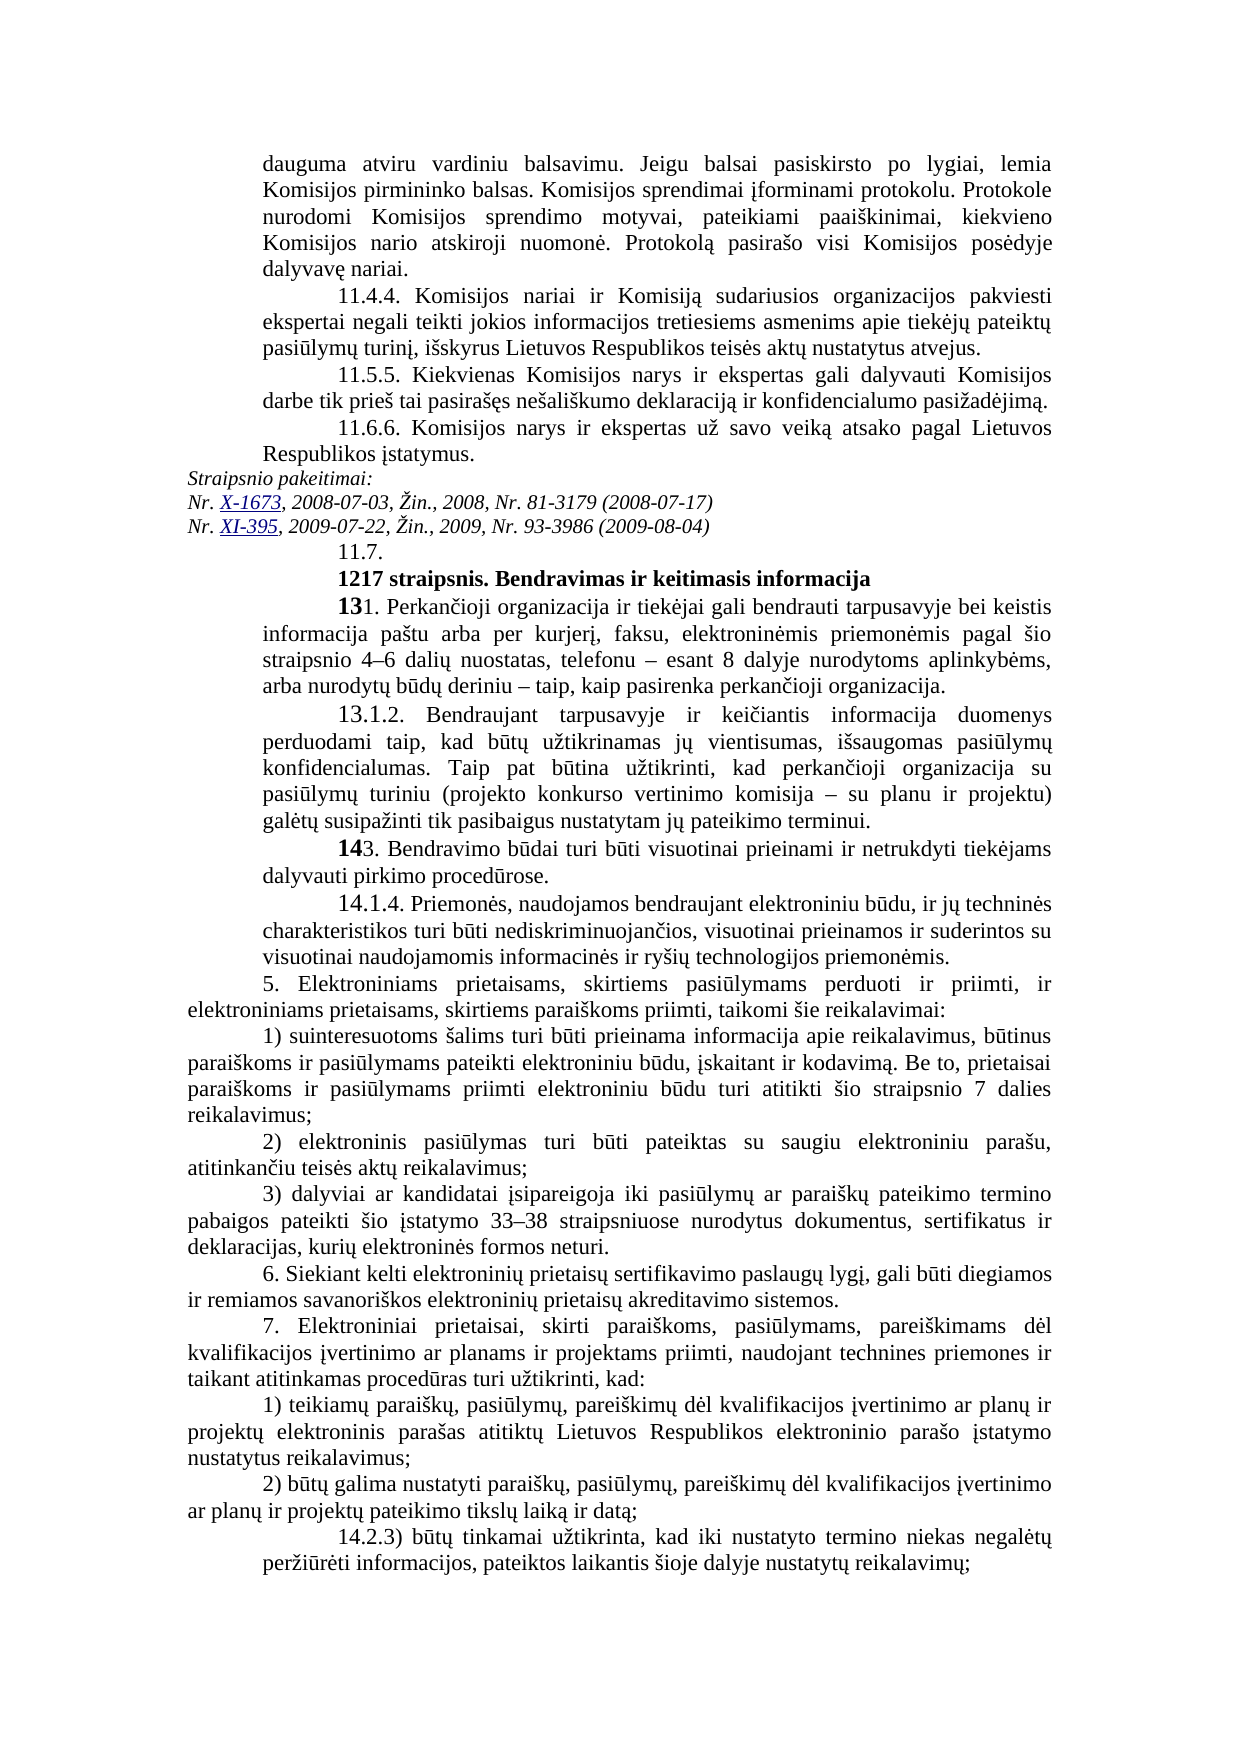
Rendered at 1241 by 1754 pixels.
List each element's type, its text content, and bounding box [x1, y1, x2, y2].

text 6. Siekiant kelti elektroninių prietaisų sertifikavimo paslaugų lygį, gali būti diegiamos ir remiamos savanoriškos elektroninių prietaisų akreditavimo sistemos. [187, 1259, 1053, 1312]
text 1) teikiamų paraiškų, pasiūlymų, pareiškimų dėl kvalifikacijos įvertinimo ar planų ir projektų elektroninis parašas atitiktų Lietuvos Respublikos elektroninio parašo įstatymo nustatytus reikalavimus; [187, 1391, 1053, 1470]
text 2) elektroninis pasiūlymas turi būti pateiktas su saugiu elektroniniu parašu, atitinkančiu teisės aktų reikalavimus; [187, 1128, 1053, 1181]
subtitle 2. Bendraujant tarpusavyje ir keičiantis informacija duomenys perduodami taip, kad būtų užtikrinamas jų vientisumas, išsaugomas pasiūlymų konfidencialumas. Taip pat būtina užtikrinti, kad perkančioji organizacija su pasiūlymų turiniu (projekto konkurso vertinimo komisija – su planu ir projektu) galėtų susipažinti tik pasibaigus nustatytam jų pateikimo terminui. [187, 699, 1053, 833]
subtitle 6. Komisijos narys ir ekspertas už savo veiką atsako pagal Lietuvos Respublikos įstatymus. [187, 413, 1053, 466]
subtitle 4. Priemonės, naudojamos bendraujant elektroniniu būdu, ir jų techninės charakteristikos turi būti nediskriminuojančios, visuotinai prieinamos ir suderintos su visuotinai naudojamomis informacinės ir ryšių technologijos priemonėmis. [187, 888, 1053, 970]
text Straipsnio pakeitimai: [187, 466, 1053, 490]
subtitle 5. Kiekvienas Komisijos narys ir ekspertas gali dalyvauti Komisijos darbe tik prieš tai pasirašęs nešališkumo deklaraciją ir konfidencialumo pasižadėjimą. [187, 361, 1053, 413]
subtitle 3. Bendravimo būdai turi būti visuotinai prieinami ir netrukdyti tiekėjams dalyvauti pirkimo procedūrose. [187, 833, 1053, 888]
subtitle dauguma atviru vardiniu balsavimu. Jeigu balsai pasiskirsto po lygiai, lemia Komisijos pirmininko balsas. Komisijos sprendimai įforminami protokolu. Protokole nurodomi Komisijos sprendimo motyvai, pateikiami paaiškinimai, kiekvieno Komisijos nario atskiroji nuomonė. Protokolą pasirašo visi Komisijos posėdyje dalyvavę nariai. [187, 150, 1053, 282]
subtitle 3) būtų tinkamai užtikrinta, kad iki nustatyto termino niekas negalėtų peržiūrėti informacijos, pateiktos laikantis šioje dalyje nustatytų reikalavimų; [187, 1523, 1053, 1576]
text Nr. X-1673, 2008-07-03, Žin., 2008, Nr. 81-3179 (2008-07-17) [187, 490, 1053, 514]
text Nr. XI-395, 2009-07-22, Žin., 2009, Nr. 93-3986 (2009-08-04) [187, 514, 1053, 538]
subtitle 4. Komisijos nariai ir Komisiją sudariusios organizacijos pakviesti ekspertai negali teikti jokios informacijos tretiesiems asmenims apie tiekėjų pateiktų pasiūlymų turinį, išskyrus Lietuvos Respublikos teisės aktų nustatytus atvejus. [187, 282, 1053, 361]
subtitle 1. Perkančioji organizacija ir tiekėjai gali bendrauti tarpusavyje bei keistis informacija paštu arba per kurjerį, faksu, elektroninėmis priemonėmis pagal šio straipsnio 4–6 dalių nuostatas, telefonu – esant 8 dalyje nurodytoms aplinkybėms, arba nurodytų būdų deriniu – taip, kaip pasirenka perkančioji organizacija. [187, 591, 1053, 699]
text 1) suinteresuotoms šalims turi būti prieinama informacija apie reikalavimus, būtinus paraiškoms ir pasiūlymams pateikti elektroniniu būdu, įskaitant ir kodavimą. Be to, prietaisai paraiškoms ir pasiūlymams priimti elektroniniu būdu turi atitikti šio straipsnio 7 dalies reikalavimus; [187, 1022, 1053, 1128]
text 2) būtų galima nustatyti paraiškų, pasiūlymų, pareiškimų dėl kvalifikacijos įvertinimo ar planų ir projektų pateikimo tikslų laiką ir datą; [187, 1470, 1053, 1523]
text 7. Elektroniniai prietaisai, skirti paraiškoms, pasiūlymams, pareiškimams dėl kvalifikacijos įvertinimo ar planams ir projektams priimti, naudojant technines priemones ir taikant atitinkamas procedūras turi užtikrinti, kad: [187, 1312, 1053, 1391]
text 5. Elektroniniams prietaisams, skirtiems pasiūlymams perduoti ir priimti, ir elektroniniams prietaisams, skirtiems paraiškoms priimti, taikomi šie reikalavimai: [187, 970, 1053, 1022]
text 3) dalyviai ar kandidatai įsipareigoja iki pasiūlymų ar paraiškų pateikimo termino pabaigos pateikti šio įstatymo 33–38 straipsniuose nurodytus dokumentus, sertifikatus ir deklaracijas, kurių elektroninės formos neturi. [187, 1181, 1053, 1259]
subtitle 17 straipsnis. Bendravimas ir keitimasis informacija [187, 565, 1053, 591]
